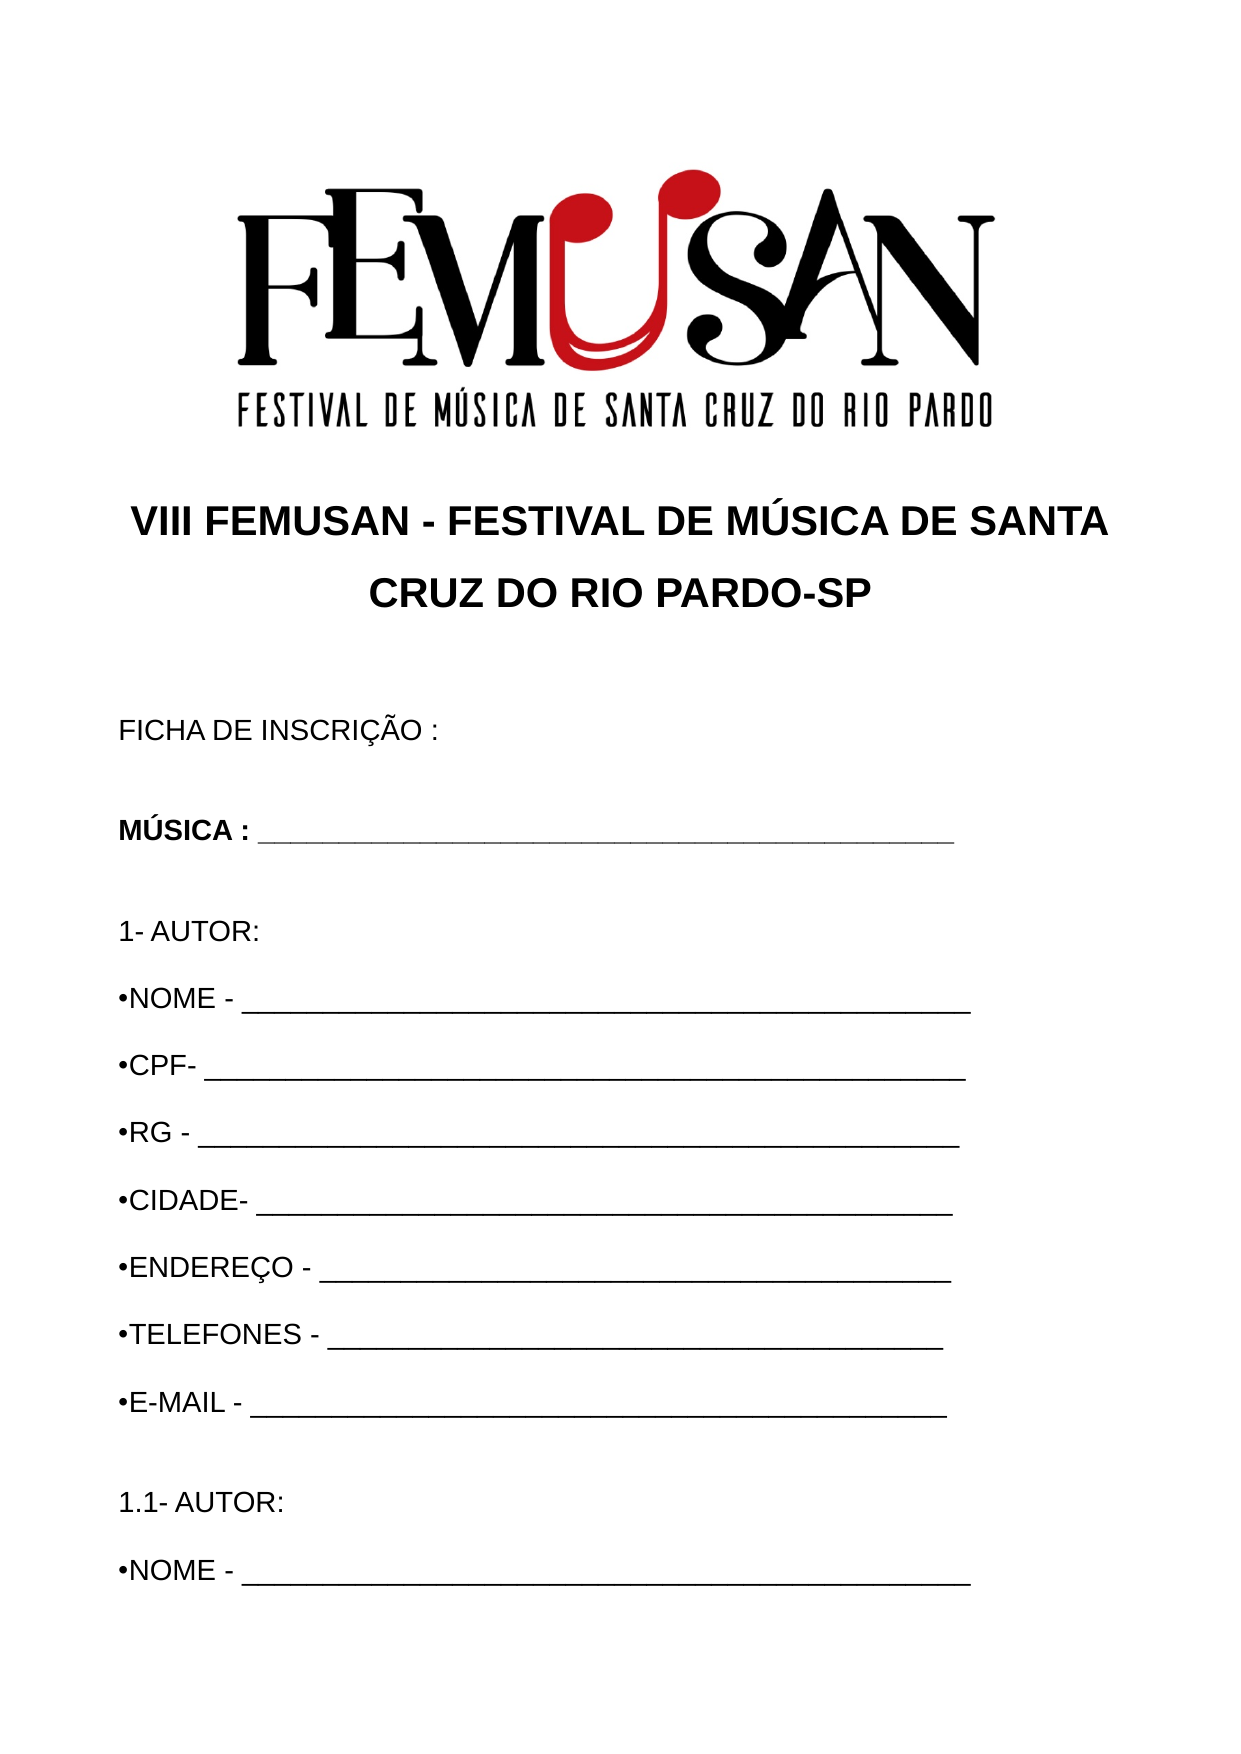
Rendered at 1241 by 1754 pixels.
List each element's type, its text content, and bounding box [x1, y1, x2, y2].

text MÚSICA : ___________________________________________ [118, 813, 1122, 847]
text VIII FEMUSAN - FESTIVAL DE MÚSICA DE SANTA CRUZ DO RIO PARDO-SP [118, 496, 1122, 616]
text 1.1- AUTOR: [118, 1485, 1122, 1519]
list TELEFONES - ______________________________________ [118, 1317, 1122, 1351]
list NOME - _____________________________________________ [118, 1552, 1122, 1586]
list E-MAIL - ___________________________________________ [118, 1384, 1122, 1418]
list CPF- _______________________________________________ [118, 1048, 1122, 1082]
text 1- AUTOR: [118, 914, 1122, 947]
list RG - _______________________________________________ [118, 1115, 1122, 1149]
list ENDEREÇO - _______________________________________ [118, 1250, 1122, 1284]
text FICHA DE INSCRIÇÃO : [118, 712, 1122, 746]
list NOME - _____________________________________________ [118, 981, 1122, 1014]
list CIDADE- ___________________________________________ [118, 1183, 1122, 1216]
